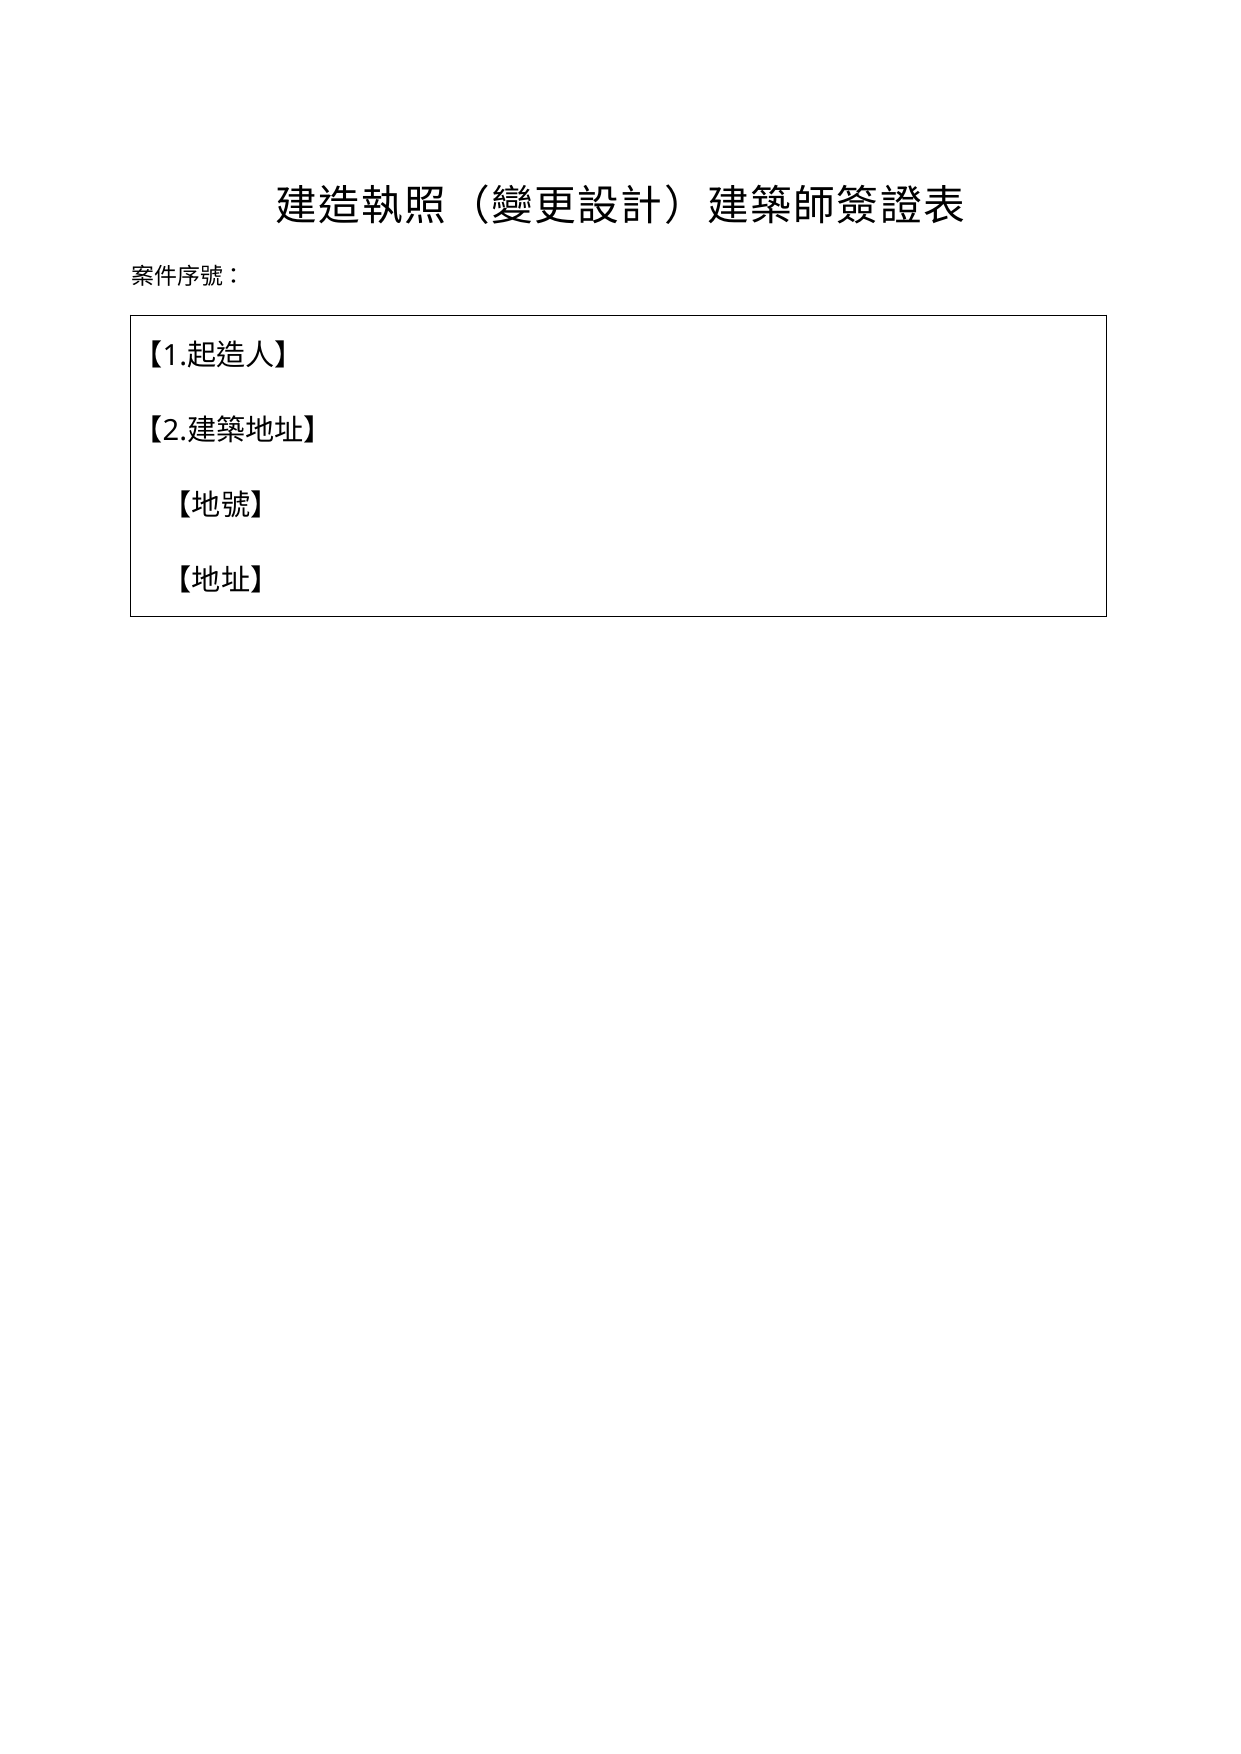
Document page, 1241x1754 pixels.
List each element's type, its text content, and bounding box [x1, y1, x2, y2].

text 建造執照（變更設計）建築師簽證表 [187, 164, 1053, 239]
table_header 【1.起造人】 【2.建築地址】 【地號】 【地址】 [131, 316, 1106, 616]
text 案件序號： [131, 258, 331, 291]
